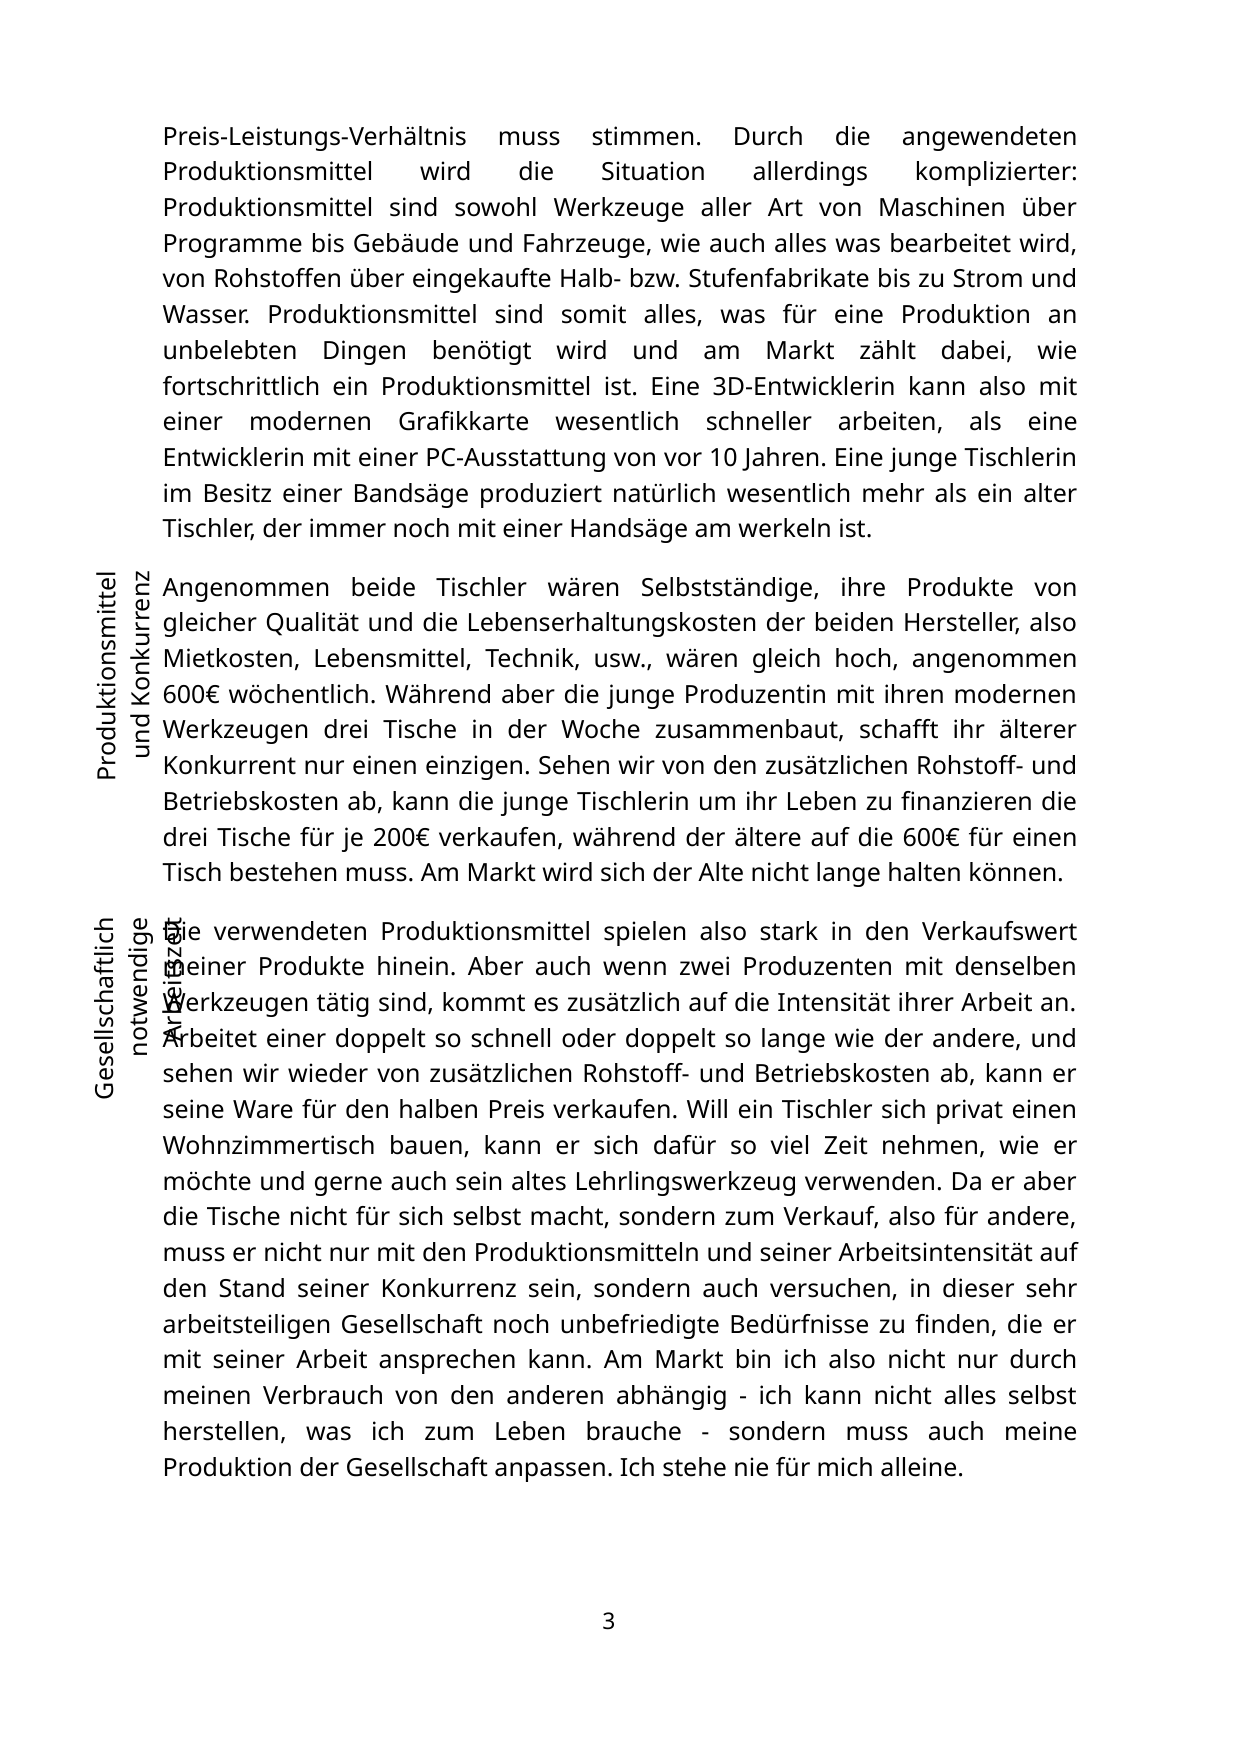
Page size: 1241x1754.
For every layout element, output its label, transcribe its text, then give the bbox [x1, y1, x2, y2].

text Preis-Leistungs-Verhältnis muss stimmen. Durch die angewendeten Produktionsmittel wird die Situation allerdings komplizierter: Produktionsmittel sind sowohl Werkzeuge aller Art von Maschinen über Programme bis Gebäude und Fahrzeuge, wie auch alles was bearbeitet wird, von Rohstoffen über eingekaufte Halb- bzw. Stufenfabrikate bis zu Strom und Wasser. Produktionsmittel sind somit alles, was für eine Produktion an unbelebten Dingen benötigt wird und am Markt zählt dabei, wie fortschrittlich ein Produktionsmittel ist. Eine 3D-Entwicklerin kann also mit einer modernen Grafikkarte wesentlich schneller arbeiten, als eine Entwicklerin mit einer PC-Ausstattung von vor 10 Jahren. Eine junge Tischlerin im Besitz einer Bandsäge produziert natürlich wesentlich mehr als ein alter Tischler, der immer noch mit einer Handsäge am werkeln ist. [162, 118, 1078, 545]
text Angenommen beide Tischler wären Selbstständige, ihre Produkte von gleicher Qualität und die Lebenserhaltungskosten der beiden Hersteller, also Mietkosten, Lebensmittel, Technik, usw., wären gleich hoch, angenommen 600€ wöchentlich. Während aber die junge Produzentin mit ihren modernen Werkzeugen drei Tische in der Woche zusammenbaut, schafft ihr älterer Konkurrent nur einen einzigen. Sehen wir von den zusätzlichen Rohstoff- und Betriebskosten ab, kann die junge Tischlerin um ihr Leben zu finanzieren die drei Tische für je 200€ verkaufen, während der ältere auf die 600€ für einen Tisch bestehen muss. Am Markt wird sich der Alte nicht lange halten können. [162, 569, 1078, 889]
text Die verwendeten Produktionsmittel spielen also stark in den Verkaufswert meiner Produkte hinein. Aber auch wenn zwei Produzenten mit denselben Werkzeugen tätig sind, kommt es zusätzlich auf die Intensität ihrer Arbeit an. Arbeitet einer doppelt so schnell oder doppelt so lange wie der andere, und sehen wir wieder von zusätzlichen Rohstoff- und Betriebskosten ab, kann er seine Ware für den halben Preis verkaufen. Will ein Tischler sich privat einen Wohnzimmertisch bauen, kann er sich dafür so viel Zeit nehmen, wie er möchte und gerne auch sein altes Lehrlingswerkzeug verwenden. Da er aber die Tische nicht für sich selbst macht, sondern zum Verkauf, also für andere, muss er nicht nur mit den Produktionsmitteln und seiner Arbeitsintensität auf den Stand seiner Konkurrenz sein, sondern auch versuchen, in dieser sehr arbeitsteiligen Gesellschaft noch unbefriedigte Bedürfnisse zu finden, die er mit seiner Arbeit ansprechen kann. Am Markt bin ich also nicht nur durch meinen Verbrauch von den anderen abhängig - ich kann nicht alles selbst herstellen, was ich zum Leben brauche - sondern muss auch meine Produktion der Gesellschaft anpassen. Ich stehe nie für mich alleine. [162, 913, 1078, 1483]
